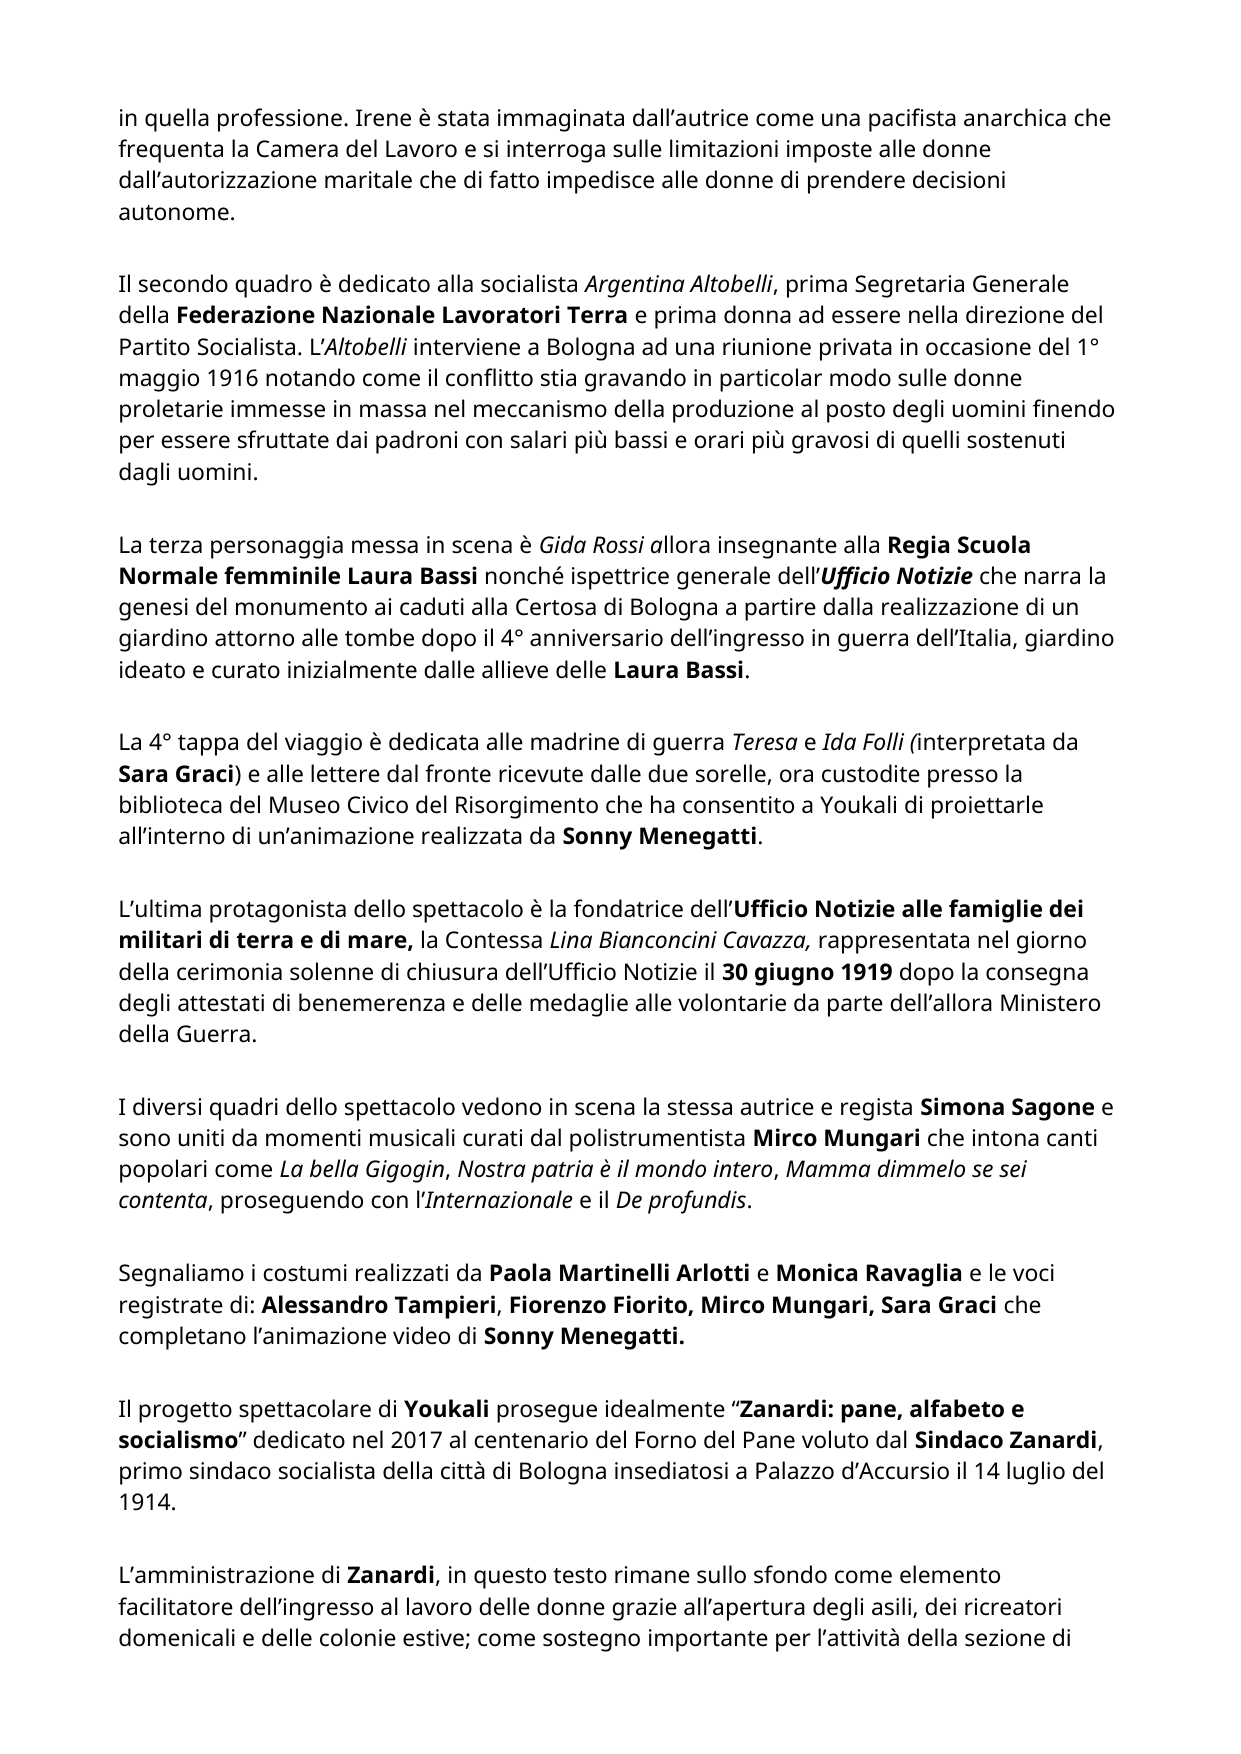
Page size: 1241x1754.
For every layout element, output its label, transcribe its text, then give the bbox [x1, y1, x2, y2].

text L’ultima protagonista dello spettacolo è la fondatrice dell’Ufficio Notizie alle famiglie dei militari di terra e di mare, la Contessa Lina Bianconcini Cavazza, rappresentata nel giorno della cerimonia solenne di chiusura dell’Ufficio Notizie il 30 giugno 1919 dopo la consegna degli attestati di benemerenza e delle medaglie alle volontarie da parte dell’allora Ministero della Guerra. [118, 893, 1122, 1049]
text Segnaliamo i costumi realizzati da Paola Martinelli Arlotti e Monica Ravaglia e le voci registrate di: Alessandro Tampieri, Fiorenzo Fiorito, Mirco Mungari, Sara Graci che completano l’animazione video di Sonny Menegatti. [118, 1257, 1122, 1351]
text L’amministrazione di Zanardi, in questo testo rimane sullo sfondo come elemento facilitatore dell’ingresso al lavoro delle donne grazie all’apertura degli asili, dei ricreatori domenicali e delle colonie estive; come sostegno importante per l’attività della sezione di [118, 1559, 1122, 1653]
text La terza personaggia messa in scena è Gida Rossi allora insegnante alla Regia Scuola Normale femminile Laura Bassi nonché ispettrice generale dell’Ufficio Notizie che narra la genesi del monumento ai caduti alla Certosa di Bologna a partire dalla realizzazione di un giardino attorno alle tombe dopo il 4° anniversario dell’ingresso in guerra dell’Italia, giardino ideato e curato inizialmente dalle allieve delle Laura Bassi. [118, 528, 1122, 685]
text Il progetto spettacolare di Youkali prosegue idealmente “Zanardi: pane, alfabeto e socialismo” dedicato nel 2017 al centenario del Forno del Pane voluto dal Sindaco Zanardi, primo sindaco socialista della città di Bologna insediatosi a Palazzo d’Accursio il 14 luglio del 1914. [118, 1393, 1122, 1518]
text Il secondo quadro è dedicato alla socialista Argentina Altobelli, prima Segretaria Generale della Federazione Nazionale Lavoratori Terra e prima donna ad essere nella direzione del Partito Socialista. L’Altobelli interviene a Bologna ad una riunione privata in occasione del 1° maggio 1916 notando come il conflitto stia gravando in particolar modo sulle donne proletarie immesse in massa nel meccanismo della produzione al posto degli uomini finendo per essere sfruttate dai padroni con salari più bassi e orari più gravosi di quelli sostenuti dagli uomini. [118, 268, 1122, 487]
text La 4° tappa del viaggio è dedicata alle madrine di guerra Teresa e Ida Folli (interpretata da Sara Graci) e alle lettere dal fronte ricevute dalle due sorelle, ora custodite presso la biblioteca del Museo Civico del Risorgimento che ha consentito a Youkali di proiettarle all’interno di un’animazione realizzata da Sonny Menegatti. [118, 726, 1122, 851]
text in quella professione. Irene è stata immaginata dall’autrice come una pacifista anarchica che frequenta la Camera del Lavoro e si interroga sulle limitazioni imposte alle donne dall’autorizzazione maritale che di fatto impedisce alle donne di prendere decisioni autonome. [118, 102, 1122, 227]
text I diversi quadri dello spettacolo vedono in scena la stessa autrice e regista Simona Sagone e sono uniti da momenti musicali curati dal polistrumentista Mirco Mungari che intona canti popolari come La bella Gigogin, Nostra patria è il mondo intero, Mamma dimmelo se sei contenta, proseguendo con l’Internazionale e il De profundis. [118, 1091, 1122, 1216]
